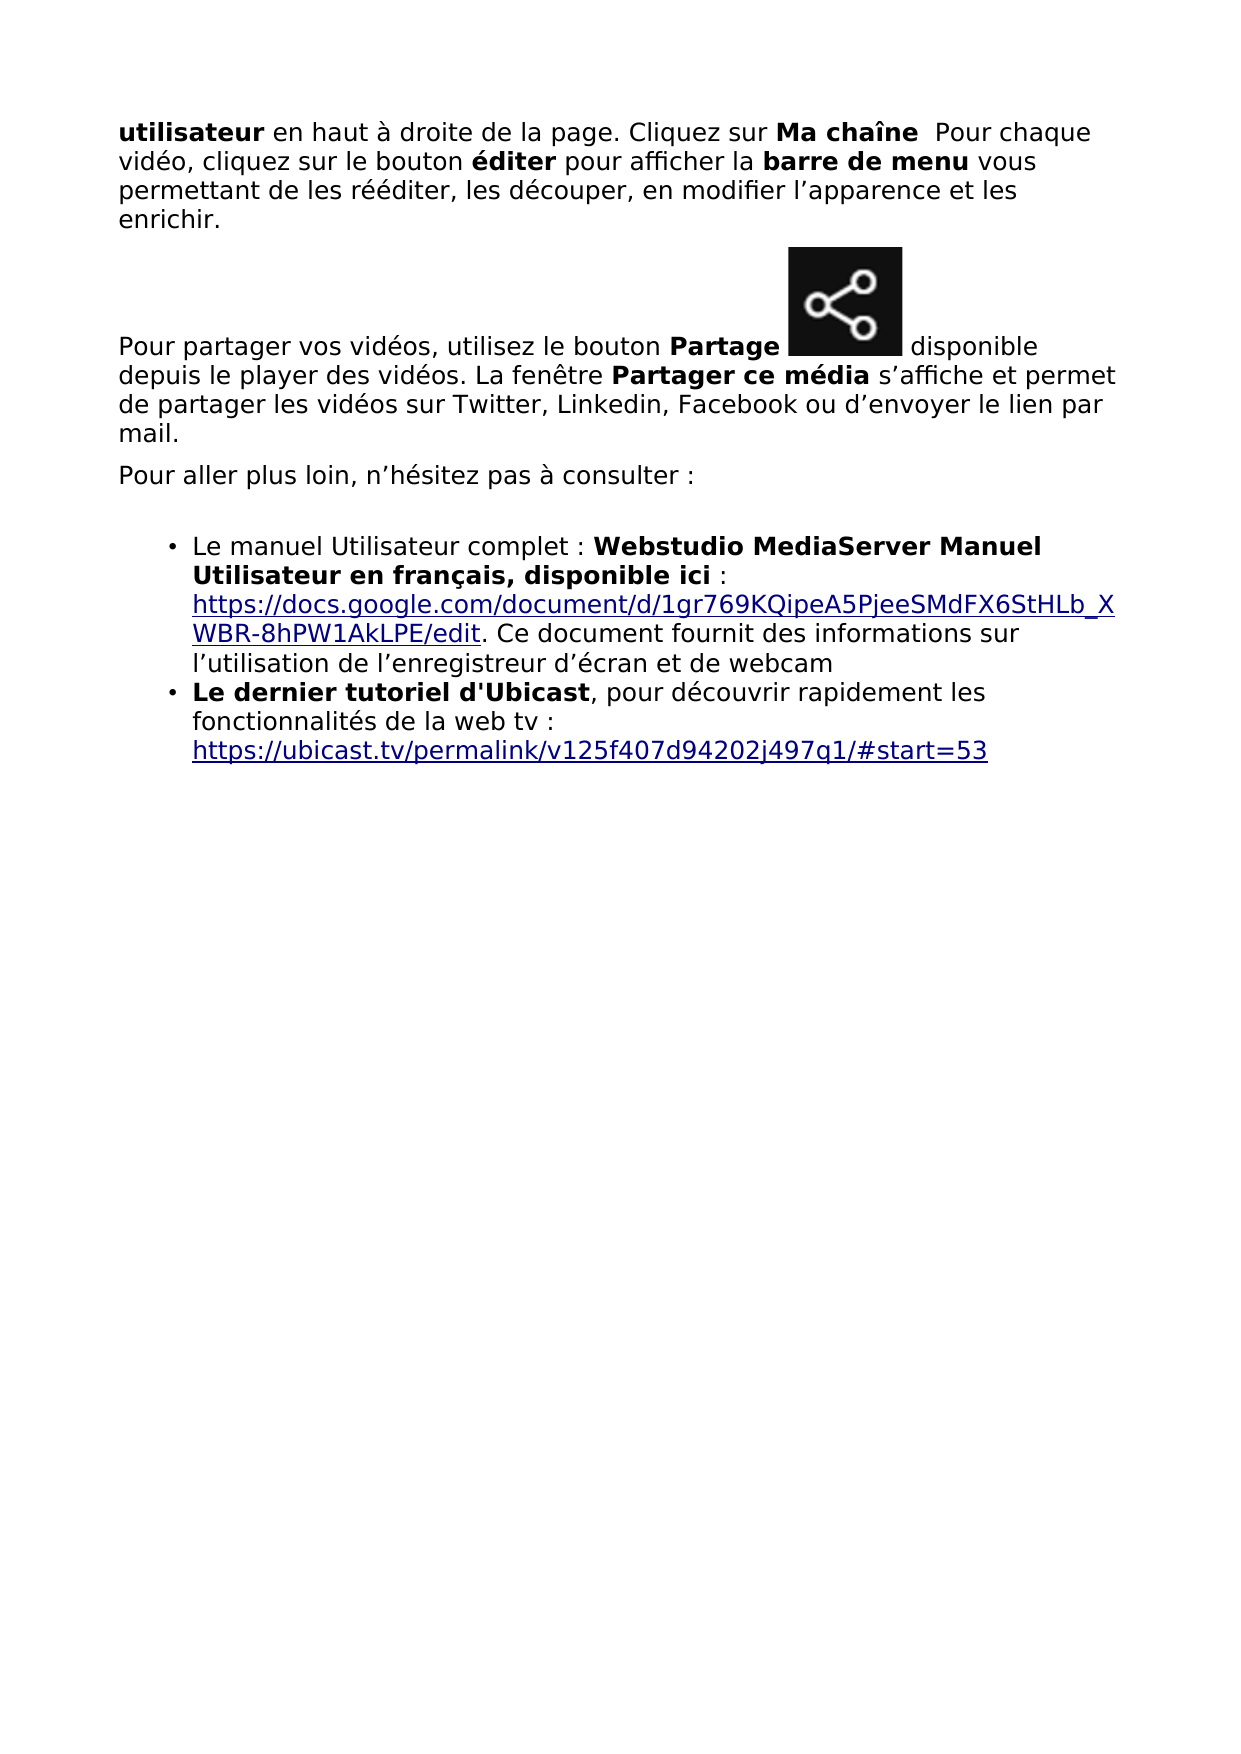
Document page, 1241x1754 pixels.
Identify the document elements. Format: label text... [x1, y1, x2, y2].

text utilisateur en haut à droite de la page. Cliquez sur Ma chaîne Pour chaque vidéo, cliquez sur le bouton éditer pour afficher la barre de menu vous permettant de les rééditer, les découper, en modifier l’apparence et les enrichir. [118, 118, 1122, 235]
list Le dernier tutoriel d'Ubicast, pour découvrir rapidement les fonctionnalités de la web tv : https://ubicast.tv/permalink/v125f407d94202j497q1/#start=53 [177, 678, 1122, 766]
text Pour partager vos vidéos, utilisez le bouton Partage disponible depuis le player des vidéos. La fenêtre Partager ce média s’affiche et permet de partager les vidéos sur Twitter, Linkedin, Facebook ou d’envoyer le lien par mail. [118, 247, 1122, 448]
list Le manuel Utilisateur complet : Webstudio MediaServer Manuel Utilisateur en français, disponible ici : https://docs.google.com/document/d/1gr769KQipeA5PjeeSMdFX6StHLb_XWBR-8hPW1AkLPE/edit. Ce document fournit des informations sur l’utilisation de l’enregistreur d’écran et de webcam [177, 532, 1122, 678]
text Pour aller plus loin, n’hésitez pas à consulter : [118, 461, 1122, 490]
picture [788, 247, 903, 356]
